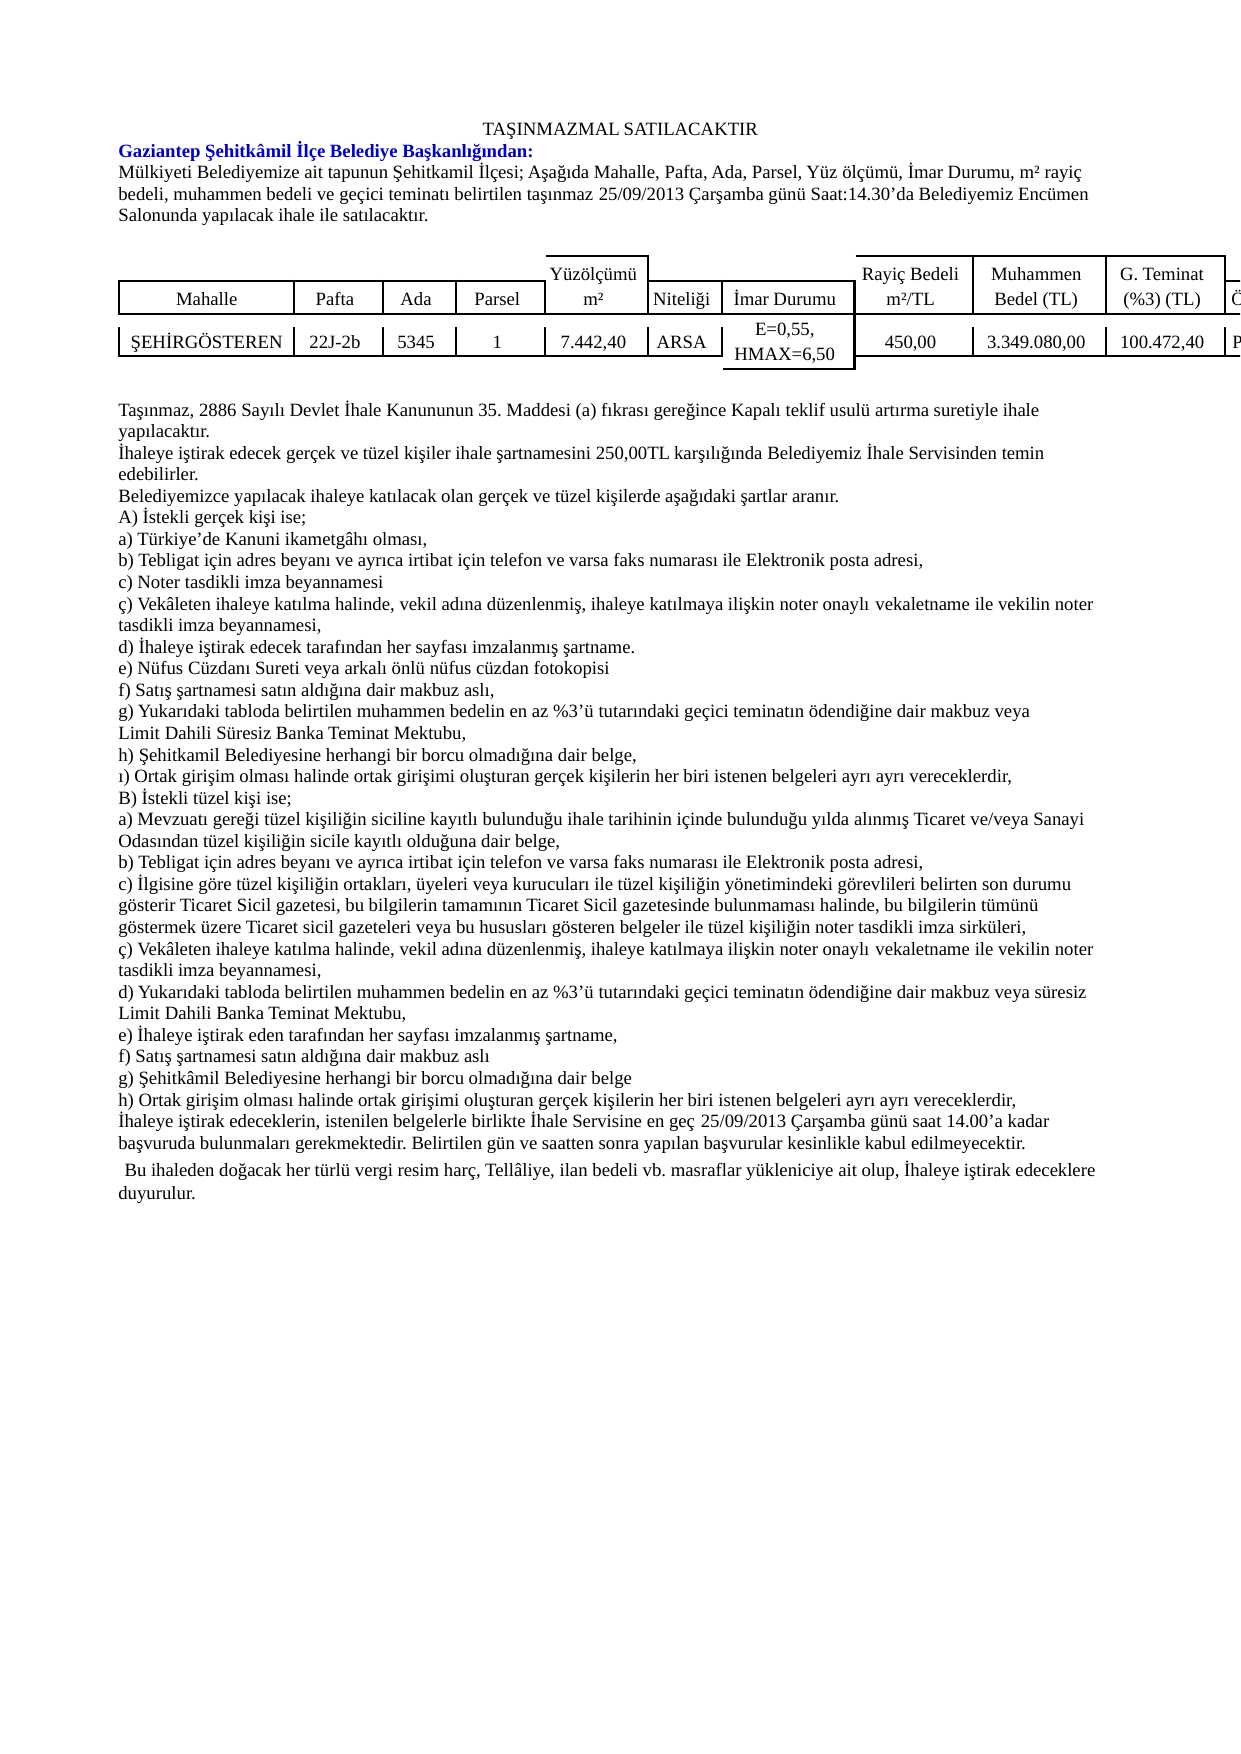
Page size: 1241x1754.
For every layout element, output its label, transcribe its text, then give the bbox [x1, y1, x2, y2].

table_header [295, 255, 384, 280]
text b) Tebligat için adres beyanı ve ayrıca irtibat için telefon ve varsa faks numarası ile Elektronik posta adresi, [118, 851, 1122, 873]
text a) Türkiye’de Kanuni ikametgâhı olması, [118, 528, 1122, 549]
table_cell [974, 357, 1107, 370]
text ı) Ortak girişim olması halinde ortak girişimi oluşturan gerçek kişilerin her biri istenen belgeleri ayrı ayrı vereceklerdir, [118, 765, 1122, 787]
table_cell 3.349.080,00 [974, 315, 1107, 355]
text c) İlgisine göre tüzel kişiliğin ortakları, üyeleri veya kurucuları ile tüzel kişiliğin yönetimindeki görevlileri belirten son durumu gösterir Ticaret Sicil gazetesi, bu bilgilerin tamamının Ticaret Sicil gazetesinde bulunmaması halinde, bu bilgilerin tümünü göstermek üzere Ticaret sicil gazeteleri veya bu hususları gösteren belgeler ile tüzel kişiliğin noter tasdikli imza sirküleri, [118, 873, 1122, 937]
table_header G. Teminat (%3) (TL) [1107, 257, 1224, 313]
text a) Mevzuatı gereği tüzel kişiliğin siciline kayıtlı bulunduğu ihale tarihinin içinde bulunduğu yılda alınmış Ticaret ve/veya Sanayi Odasından tüzel kişiliğin sicile kayıtlı olduğuna dair belge, [118, 808, 1122, 851]
text Taşınmaz, 2886 Sayılı Devlet İhale Kanununun 35. Maddesi (a) fıkrası gereğince Kapalı teklif usulü artırma suretiyle ihale yapılacaktır. [118, 398, 1122, 442]
table_cell 7.442,40 [546, 315, 649, 355]
table_header Rayiç Bedeli m²/TL [856, 257, 972, 313]
text TAŞINMAZMAL SATILACAKTIR [118, 118, 1122, 140]
table_cell [295, 357, 384, 370]
table_cell 450,00 [856, 315, 974, 355]
text A) İstekli gerçek kişi ise; [118, 506, 1122, 528]
text Bu ihaleden doğacak her türlü vergi resim harç, Tellâliye, ilan bedeli vb. masraflar yükleniciye ait olup, İhaleye iştirak edeceklere duyurulur. [118, 1153, 1122, 1203]
table_cell ARSA [649, 315, 723, 355]
text h) Şehitkamil Belediyesine herhangi bir borcu olmadığına dair belge, [118, 743, 1122, 765]
table_cell 5345 [384, 315, 457, 355]
text Gaziantep Şehitkâmil İlçe Belediye Başkanlığından: [118, 140, 1122, 161]
table_header [384, 255, 457, 280]
table_header Mahalle [120, 282, 293, 313]
table_cell [457, 357, 546, 370]
table_header [649, 255, 723, 280]
table_header [118, 255, 295, 280]
table_cell PEŞİN [1226, 315, 1240, 355]
table_cell 1 [457, 315, 546, 355]
table_cell E=0,55, HMAX=6,50 [723, 315, 853, 368]
text ç) Vekâleten ihaleye katılma halinde, vekil adına düzenlenmiş, ihaleye katılmaya ilişkin noter onaylı vekaletname ile vekilin noter tasdikli imza beyannamesi, [118, 937, 1122, 981]
table_cell [856, 357, 974, 370]
table_header Pafta [295, 282, 382, 313]
text f) Satış şartnamesi satın aldığına dair makbuz aslı [118, 1045, 1122, 1067]
text g) Yukarıdaki tabloda belirtilen muhammen bedelin en az %3’ü tutarındaki geçici teminatın ödendiğine dair makbuz veya Limit Dahili Süresiz Banka Teminat Mektubu, [118, 700, 1122, 743]
text Belediyemizce yapılacak ihaleye katılacak olan gerçek ve tüzel kişilerde aşağıdaki şartlar aranır. [118, 485, 1122, 506]
text B) İstekli tüzel kişi ise; [118, 787, 1122, 808]
text c) Noter tasdikli imza beyannamesi [118, 571, 1122, 592]
table_header Niteliği [649, 282, 721, 313]
text g) Şehitkâmil Belediyesine herhangi bir borcu olmadığına dair belge [118, 1067, 1122, 1088]
text İhaleye iştirak edecek gerçek ve tüzel kişiler ihale şartnamesini 250,00TL karşılığında Belediyemiz İhale Servisinden temin edebilirler. [118, 442, 1122, 485]
text e) İhaleye iştirak eden tarafından her sayfası imzalanmış şartname, [118, 1024, 1122, 1045]
text b) Tebligat için adres beyanı ve ayrıca irtibat için telefon ve varsa faks numarası ile Elektronik posta adresi, [118, 549, 1122, 571]
text Mülkiyeti Belediyemize ait tapunun Şehitkamil İlçesi; Aşağıda Mahalle, Pafta, Ada, Parsel, Yüz ölçümü, İmar Durumu, m² rayiç bedeli, muhammen bedeli ve geçici teminatı belirtilen taşınmaz 25/09/2013 Çarşamba günü Saat:14.30’da Belediyemiz Encümen Salonunda yapılacak ihale ile satılacaktır. [118, 161, 1122, 226]
table_header İmar Durumu [723, 282, 853, 313]
table_header Muhammen Bedel (TL) [974, 257, 1105, 313]
text ç) Vekâleten ihaleye katılma halinde, vekil adına düzenlenmiş, ihaleye katılmaya ilişkin noter onaylı vekaletname ile vekilin noter tasdikli imza beyannamesi, [118, 592, 1122, 636]
table_header Yüzölçümü m² [546, 257, 647, 313]
table_cell [1107, 357, 1226, 370]
table_header Parsel [457, 282, 544, 313]
table_cell [649, 357, 723, 370]
table_cell 100.472,40 [1107, 315, 1226, 355]
table_cell ŞEHİRGÖSTEREN [118, 315, 295, 355]
text d) İhaleye iştirak edecek tarafından her sayfası imzalanmış şartname. [118, 636, 1122, 657]
table_header [457, 255, 546, 280]
table_header Ödeme [1226, 282, 1240, 313]
table_header [723, 255, 856, 280]
table_cell 22J-2b [295, 315, 384, 355]
text d) Yukarıdaki tabloda belirtilen muhammen bedelin en az %3’ü tutarındaki geçici teminatın ödendiğine dair makbuz veya süresiz Limit Dahili Banka Teminat Mektubu, [118, 981, 1122, 1024]
text f) Satış şartnamesi satın aldığına dair makbuz aslı, [118, 679, 1122, 700]
table_header Ada [384, 282, 455, 313]
text e) Nüfus Cüzdanı Sureti veya arkalı önlü nüfus cüzdan fotokopisi [118, 657, 1122, 679]
table_header Ödeme [1226, 255, 1240, 280]
table_cell [384, 357, 457, 370]
text İhaleye iştirak edeceklerin, istenilen belgelerle birlikte İhale Servisine en geç 25/09/2013 Çarşamba günü saat 14.00’a kadar başvuruda bulunmaları gerekmektedir. Belirtilen gün ve saatten sonra yapılan başvurular kesinlikle kabul edilmeyecektir. [118, 1110, 1122, 1153]
text h) Ortak girişim olması halinde ortak girişimi oluşturan gerçek kişilerin her biri istenen belgeleri ayrı ayrı vereceklerdir, [118, 1088, 1122, 1110]
table_cell [546, 357, 649, 370]
table_cell PEŞİN [1226, 357, 1240, 370]
table_cell [118, 357, 295, 370]
